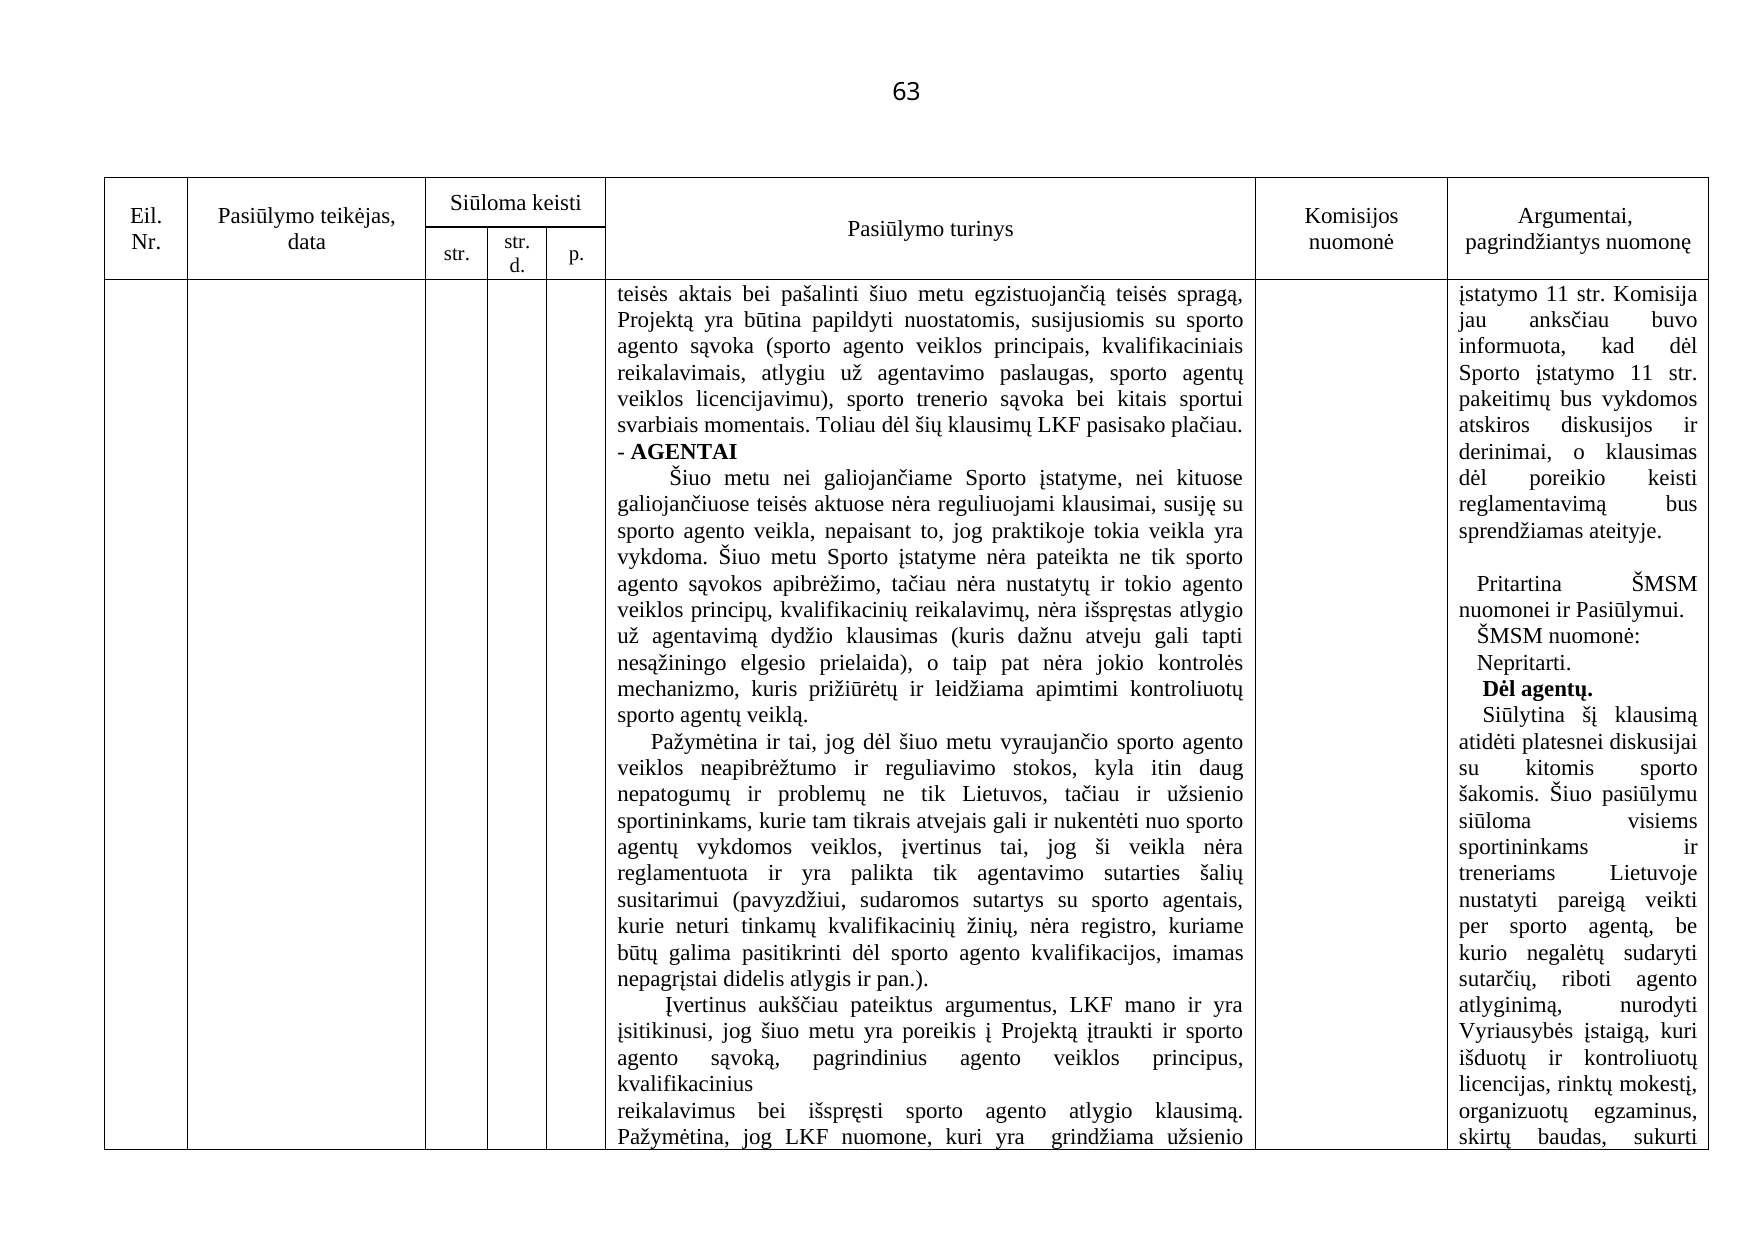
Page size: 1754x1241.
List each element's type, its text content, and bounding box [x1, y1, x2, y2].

table_header Komisijos nuomonė [1256, 178, 1447, 279]
table_cell [488, 280, 546, 1149]
table_cell p. [547, 228, 605, 279]
table_cell [426, 280, 487, 1149]
table_header Pasiūlymo teikėjas, data [188, 178, 425, 279]
table_header Siūloma keisti [426, 178, 605, 226]
table_cell str. d. [488, 228, 546, 279]
table_cell str. [426, 228, 487, 279]
table_cell teisės aktais bei pašalinti šiuo metu egzistuojančią teisės spragą, Projektą yra būtina papildyti nuostatomis, susijusiomis su sporto agento sąvoka (sporto agento veiklos principais, kvalifikaciniais reikalavimais, atlygiu už agentavimo paslaugas, sporto agentų veiklos licencijavimu), sporto trenerio sąvoka bei kitais sportui svarbiais momentais. Toliau dėl šių klausimų LKF pasisako plačiau. - AGENTAI Šiuo metu nei galiojančiame Sporto įstatyme, nei kituose galiojančiuose teisės aktuose nėra reguliuojami klausimai, susiję su sporto agento veikla, nepaisant to, jog praktikoje tokia veikla yra vykdoma. Šiuo metu Sporto įstatyme nėra pateikta ne tik sporto agento sąvokos apibrėžimo, tačiau nėra nustatytų ir tokio agento veiklos principų, kvalifikacinių reikalavimų, nėra išspręstas atlygio už agentavimą dydžio klausimas (kuris dažnu atveju gali tapti nesąžiningo elgesio prielaida), o taip pat nėra jokio kontrolės mechanizmo, kuris prižiūrėtų ir leidžiama apimtimi kontroliuotų sporto agentų veiklą. Pažymėtina ir tai, jog dėl šiuo metu vyraujančio sporto agento veiklos neapibrėžtumo ir reguliavimo stokos, kyla itin daug nepatogumų ir problemų ne tik Lietuvos, tačiau ir užsienio sportininkams, kurie tam tikrais atvejais gali ir nukentėti nuo sporto agentų vykdomos veiklos, įvertinus tai, jog ši veikla nėra reglamentuota ir yra palikta tik agentavimo sutarties šalių susitarimui (pavyzdžiui, sudaromos sutartys su sporto agentais, kurie neturi tinkamų kvalifikacinių žinių, nėra registro, kuriame būtų galima pasitikrinti dėl sporto agento kvalifikacijos, imamas nepagrįstai didelis atlygis ir pan.). Įvertinus aukščiau pateiktus argumentus, LKF mano ir yra įsitikinusi, jog šiuo metu yra poreikis į Projektą įtraukti ir sporto agento sąvoką, pagrindinius agento veiklos principus, kvalifikacinius reikalavimus bei išspręsti sporto agento atlygio klausimą. Pažymėtina, jog LKF nuomone, kuri yra grindžiama užsienio [606, 280, 1255, 1149]
table_cell [188, 280, 425, 1149]
table_header Eil. Nr. [105, 178, 187, 279]
table_cell [1256, 280, 1447, 1149]
table_header Pasiūlymo turinys [606, 178, 1255, 279]
table_cell [547, 280, 605, 1149]
table_cell įstatymo 11 str. Komisija jau anksčiau buvo informuota, kad dėl Sporto įstatymo 11 str. pakeitimų bus vykdomos atskiros diskusijos ir derinimai, o klausimas dėl poreikio keisti reglamentavimą bus sprendžiamas ateityje. Pritartina ŠMSM nuomonei ir Pasiūlymui. ŠMSM nuomonė: Nepritarti. Dėl agentų. Siūlytina šį klausimą atidėti platesnei diskusijai su kitomis sporto šakomis. Šiuo pasiūlymu siūloma visiems sportininkams ir treneriams Lietuvoje nustatyti pareigą veikti per sporto agentą, be kurio negalėtų sudaryti sutarčių, riboti agento atlyginimą, nurodyti Vyriausybės įstaigą, kuri išduotų ir kontroliuotų licencijas, rinktų mokestį, organizuotų egzaminus, skirtų baudas, sukurti [1448, 280, 1708, 1149]
table_cell [105, 280, 187, 1149]
table_header Argumentai, pagrindžiantys nuomonę [1448, 178, 1708, 279]
